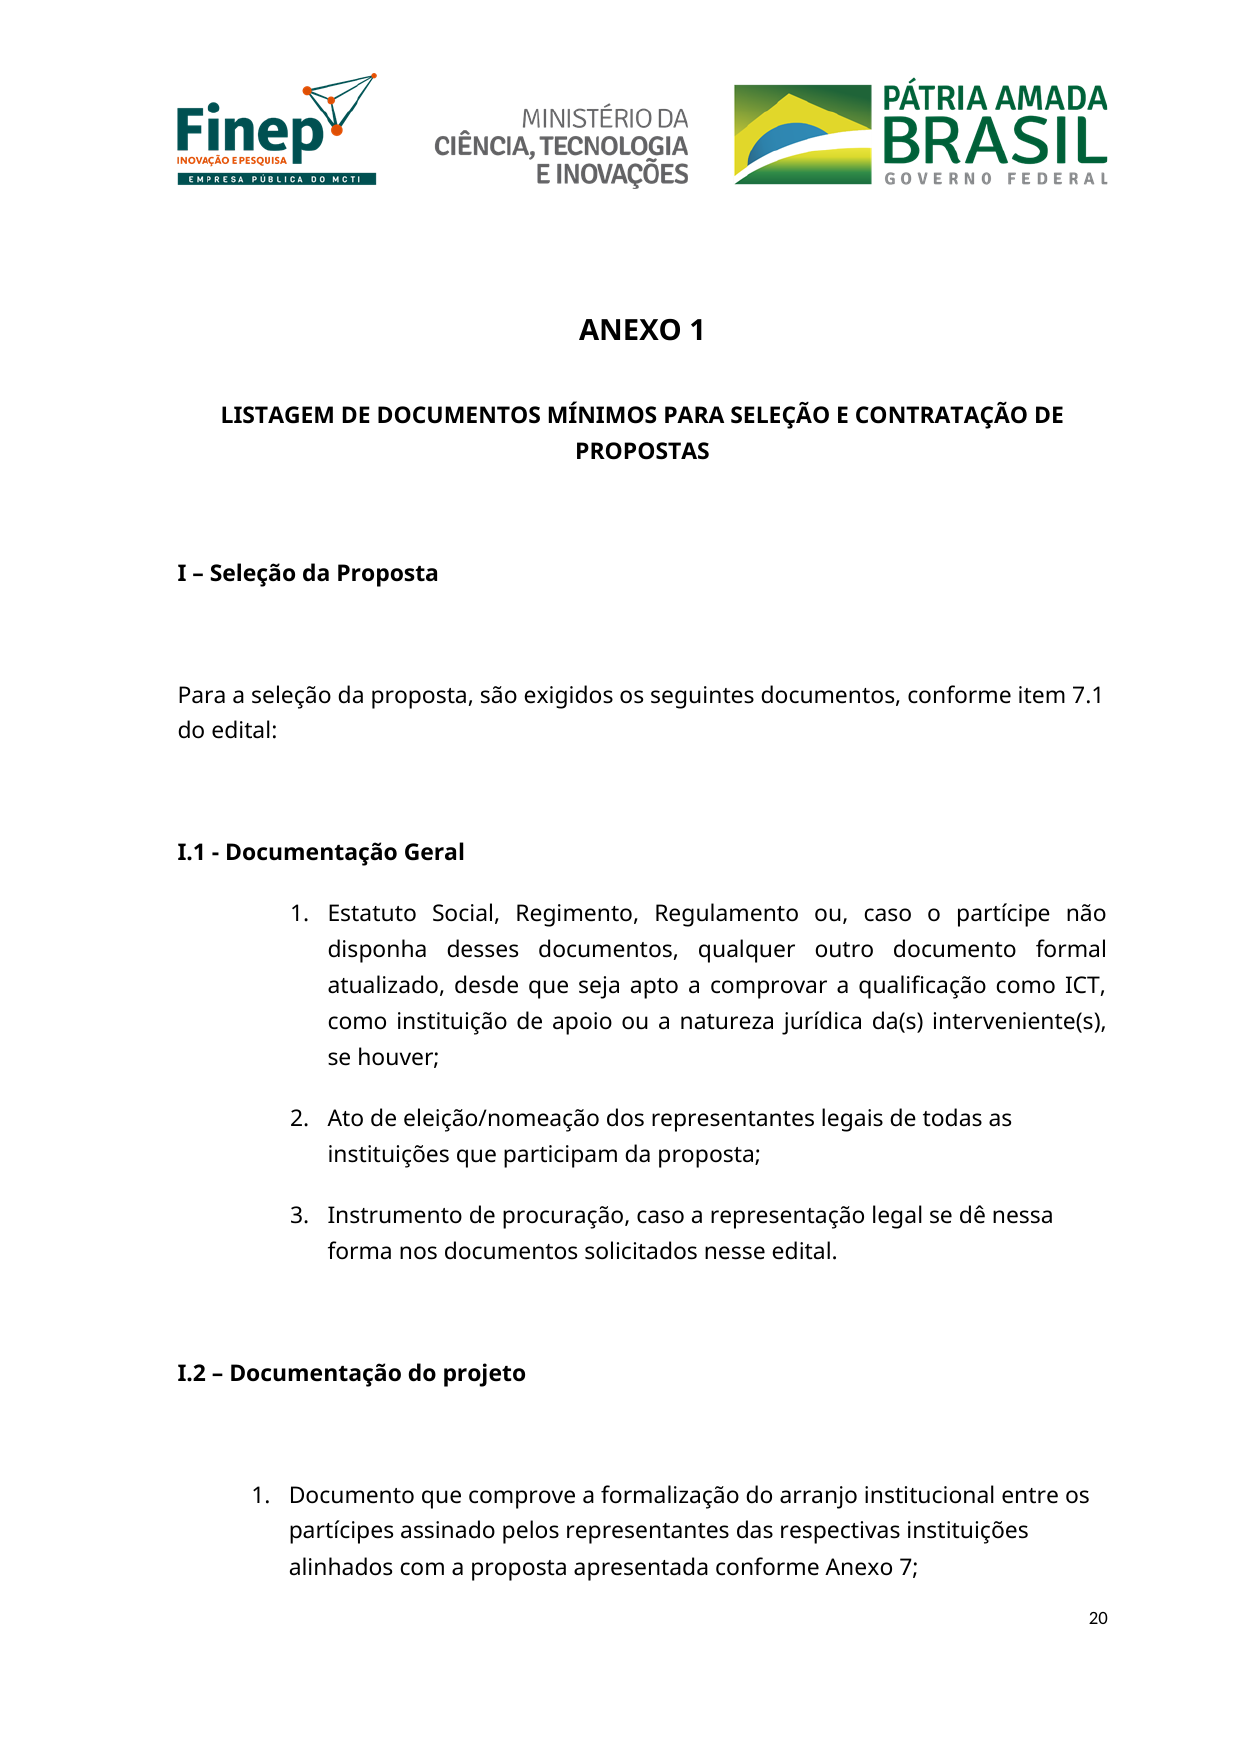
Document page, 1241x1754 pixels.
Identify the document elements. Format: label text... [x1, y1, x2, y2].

text I.1 - Documentação Geral [177, 836, 1107, 868]
list Documento que comprove a formalização do arranjo institucional entre os partícipes assinado pelos representantes das respectivas instituições alinhados com a proposta apresentada conforme Anexo 7; [251, 1478, 1107, 1582]
text Para a seleção da proposta, são exigidos os seguintes documentos, conforme item 7.1 do edital: [177, 678, 1107, 746]
text ANEXO 1 [177, 309, 1107, 349]
text I.2 – Documentação do projeto [177, 1357, 1107, 1388]
list Instrumento de procuração, caso a representação legal se dê nessa forma nos documentos solicitados nesse edital. [290, 1199, 1107, 1266]
text I – Seleção da Proposta [177, 557, 1107, 588]
list Estatuto Social, Regimento, Regulamento ou, caso o partícipe não disponha desses documentos, qualquer outro documento formal atualizado, desde que seja apto a comprovar a qualificação como ICT, como instituição de apoio ou a natureza jurídica da(s) interveniente(s), se houver; [290, 897, 1107, 1072]
list Ato de eleição/nomeação dos representantes legais de todas as instituições que participam da proposta; [290, 1102, 1107, 1169]
text LISTAGEM DE DOCUMENTOS MÍNIMOS PARA SELEÇÃO E CONTRATAÇÃO DE PROPOSTAS [177, 399, 1107, 466]
